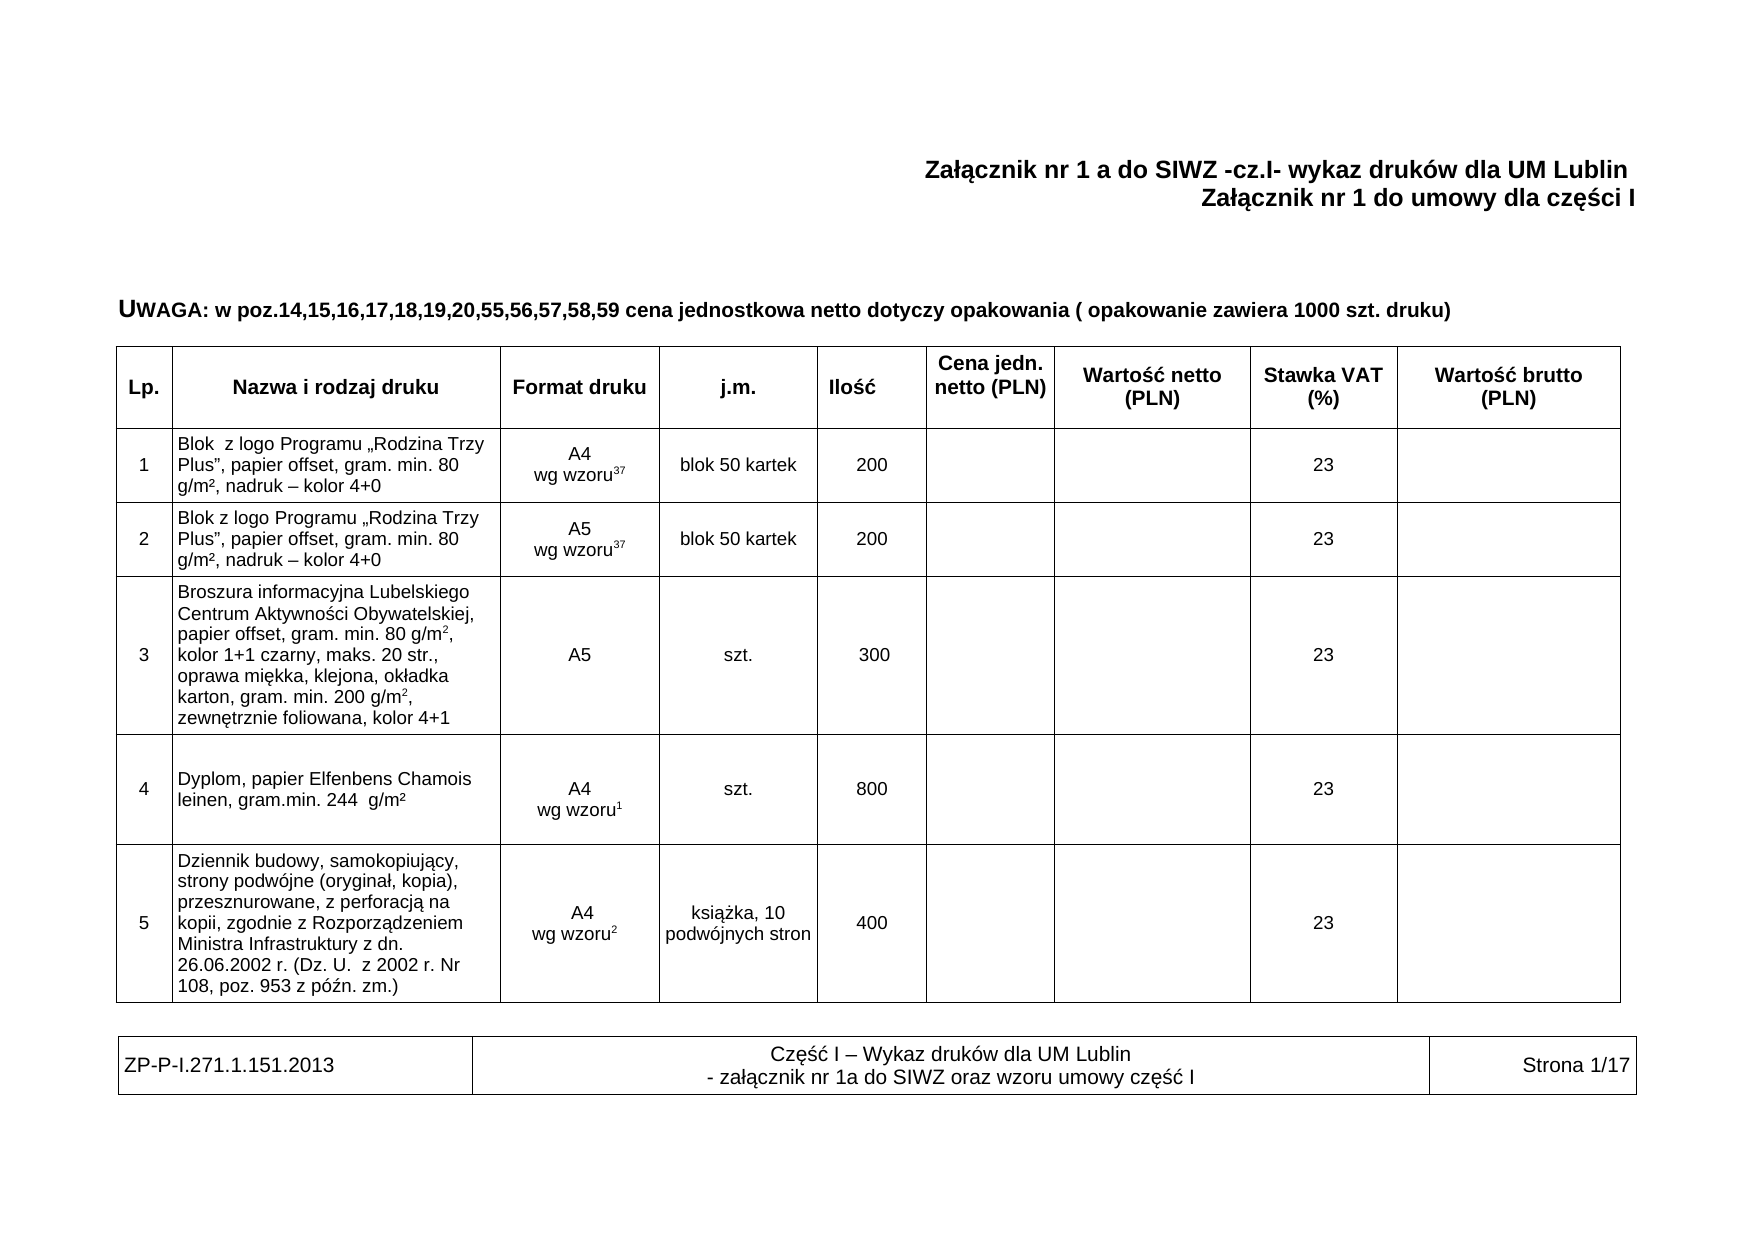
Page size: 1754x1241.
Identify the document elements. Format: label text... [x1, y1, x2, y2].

table_cell A5 [501, 577, 659, 734]
table_cell A4 wg wzoru [501, 735, 659, 844]
table_cell [1398, 503, 1620, 576]
table_cell książka, 10 podwójnych stron [660, 845, 817, 1002]
table_cell 200 [818, 429, 926, 502]
table_header Cena jedn. netto (PLN) [927, 347, 1054, 427]
table_cell [1055, 577, 1250, 734]
table_cell 23 [1251, 845, 1397, 1002]
table_cell Dyplom, papier Elfenbens Chamois leinen, gram.min. 244 g/m² [173, 735, 500, 844]
table_cell 2 [117, 503, 172, 576]
text UWAGA: w poz.14,15,16,17,18,19,20,55,56,57,58,59 cena jednostkowa netto dotyczy opakowania ( opakowanie zawiera 1000 szt. druku) [118, 295, 1636, 323]
table_header Nazwa i rodzaj druku [173, 347, 500, 427]
table_cell [1055, 429, 1250, 502]
table_cell 5 [117, 845, 172, 1002]
table_cell Blok z logo Programu „Rodzina Trzy Plus”, papier offset, gram. min. 80 g/m², nadruk – kolor 4+0 [173, 429, 500, 502]
table_cell A4 wg wzoru [501, 429, 659, 502]
table_cell 3 [117, 577, 172, 734]
table_cell szt. [660, 735, 817, 844]
table_cell 23 [1251, 503, 1397, 576]
table_cell [927, 577, 1054, 734]
table_cell blok 50 kartek [660, 429, 817, 502]
table_header Wartość netto (PLN) [1055, 347, 1250, 427]
table_cell A5 wg wzoru [501, 503, 659, 576]
table_cell Broszura informacyjna Lubelskiego Centrum Aktywności Obywatelskiej, papier offset, gram. min. 80 g/m2, kolor 1+1 czarny, maks. 20 str., oprawa miękka, klejona, okładka karton, gram. min. 200 g/m2, zewnętrznie foliowana, kolor 4+1 [173, 577, 500, 734]
text Załącznik nr 1 a do SIWZ -cz.I- wykaz druków dla UM Lublin [118, 155, 1636, 183]
table_cell blok 50 kartek [660, 503, 817, 576]
table_cell [1055, 503, 1250, 576]
table_cell Dziennik budowy, samokopiujący, strony podwójne (oryginał, kopia), przesznurowane, z perforacją na kopii, zgodnie z Rozporządzeniem Ministra Infrastruktury z dn. 26.06.2002 r. (Dz. U. z 2002 r. Nr 108, poz. 953 z późn. zm.) [173, 845, 500, 1002]
table_cell 1 [117, 429, 172, 502]
table_cell 23 [1251, 577, 1397, 734]
table_cell 23 [1251, 735, 1397, 844]
table_cell [927, 503, 1054, 576]
text Załącznik nr 1 do umowy dla części I [118, 183, 1636, 211]
table_cell 4 [117, 735, 172, 844]
table_cell Blok z logo Programu „Rodzina Trzy Plus”, papier offset, gram. min. 80 g/m², nadruk – kolor 4+0 [173, 503, 500, 576]
table_header Ilość [818, 347, 926, 427]
table_cell [1055, 735, 1250, 844]
table_cell A4 wg wzoru [501, 845, 659, 1002]
table_cell 200 [818, 503, 926, 576]
table_cell 800 [818, 735, 926, 844]
table_header Stawka VAT (%) [1251, 347, 1397, 427]
table_cell [927, 429, 1054, 502]
table_cell [1398, 735, 1620, 844]
table_cell szt. [660, 577, 817, 734]
table_cell 400 [818, 845, 926, 1002]
table_cell [927, 845, 1054, 1002]
table_header j.m. [660, 347, 817, 427]
table_cell [1398, 845, 1620, 1002]
table_header Format druku [501, 347, 659, 427]
table_cell [1398, 577, 1620, 734]
table_cell [927, 735, 1054, 844]
table_cell [1398, 429, 1620, 502]
table_header Wartość brutto (PLN) [1398, 347, 1620, 427]
table_cell 300 [818, 577, 926, 734]
table_header Lp. [117, 347, 172, 427]
table_cell 23 [1251, 429, 1397, 502]
table_cell [1055, 845, 1250, 1002]
